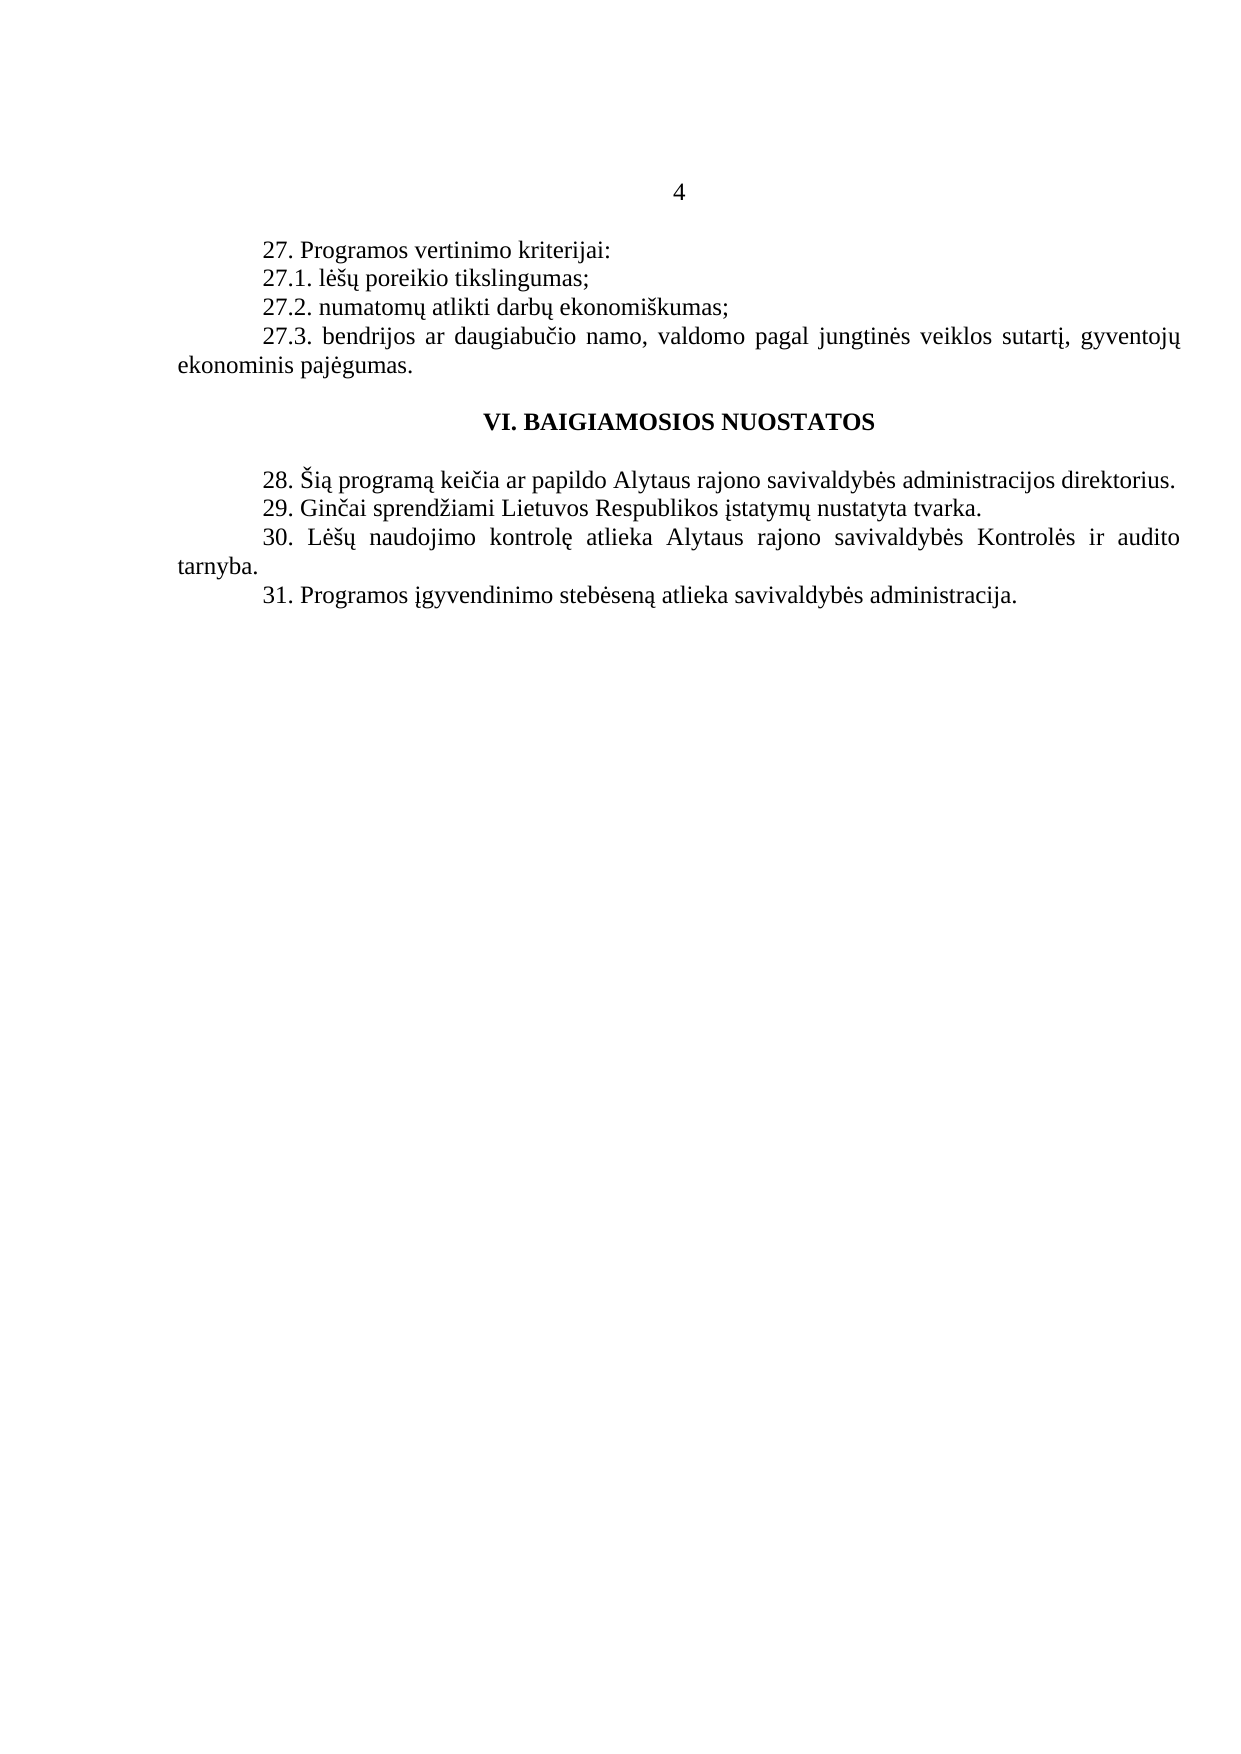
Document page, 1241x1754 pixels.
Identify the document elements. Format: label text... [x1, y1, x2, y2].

text 28. Šią programą keičia ar papildo Alytaus rajono savivaldybės administracijos direktorius. [177, 465, 1181, 493]
text 29. Ginčai sprendžiami Lietuvos Respublikos įstatymų nustatyta tvarka. [177, 493, 1181, 522]
text 27.2. numatomų atlikti darbų ekonomiškumas; [177, 292, 1181, 321]
text 27. Programos vertinimo kriterijai: [177, 235, 1181, 263]
text 31. Programos įgyvendinimo stebėseną atlieka savivaldybės administracija. [177, 580, 1181, 608]
text 27.1. lėšų poreikio tikslingumas; [177, 263, 1181, 292]
text 30. Lėšų naudojimo kontrolę atlieka Alytaus rajono savivaldybės Kontrolės ir audito tarnyba. [177, 522, 1181, 580]
text 27.3. bendrijos ar daugiabučio namo, valdomo pagal jungtinės veiklos sutartį, gyventojų ekonominis pajėgumas. [177, 321, 1181, 378]
text VI. BAIGIAMOSIOS NUOSTATOS [177, 407, 1181, 436]
